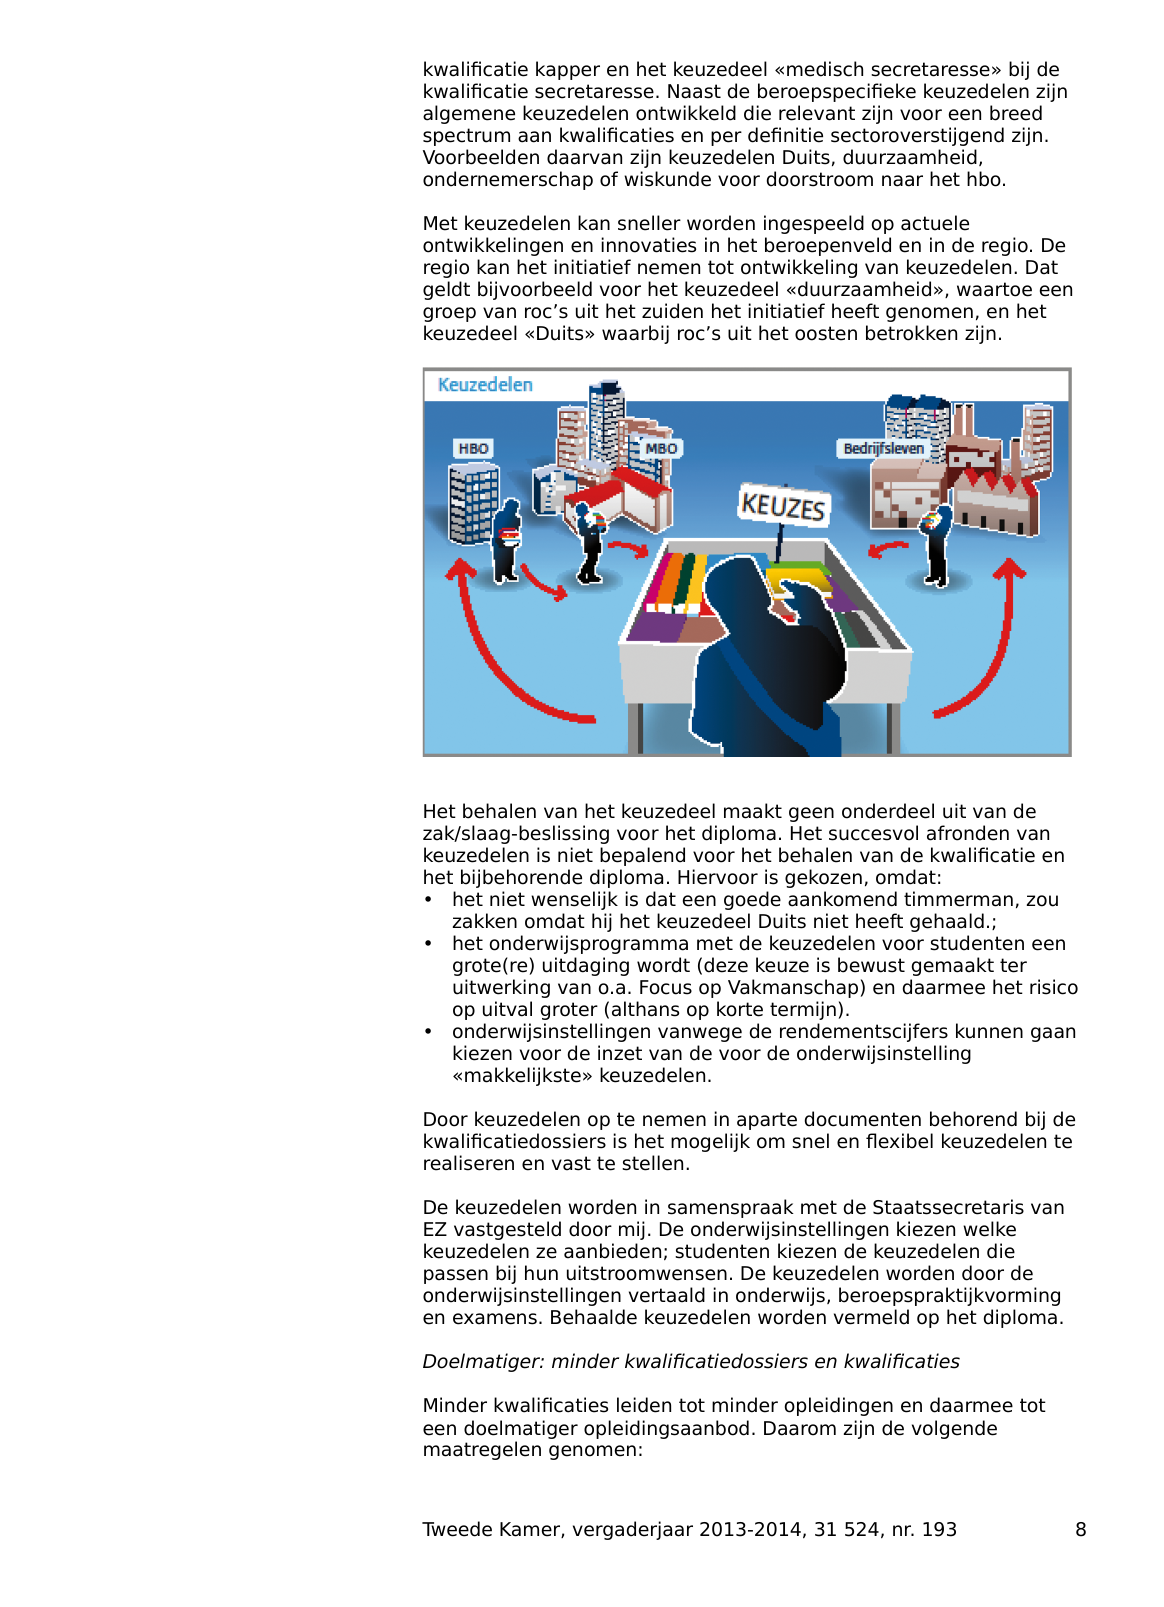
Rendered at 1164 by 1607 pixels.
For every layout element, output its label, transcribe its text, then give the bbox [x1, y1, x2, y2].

text kwalificatie kapper en het keuzedeel «medisch secretaresse» bij de kwalificatie secretaresse. Naast de beroepspecifieke keuzedelen zijn algemene keuzedelen ontwikkeld die relevant zijn voor een breed spectrum aan kwalificaties en per definitie sectoroverstijgend zijn. Voorbeelden daarvan zijn keuzedelen Duits, duurzaamheid, ondernemerschap of wiskunde voor doorstroom naar het hbo. [422, 59, 1087, 191]
text • het niet wenselijk is dat een goede aankomend timmerman, zou zakken omdat hij het keuzedeel Duits niet heeft gehaald.; [422, 889, 1087, 933]
text • onderwijsinstellingen vanwege de rendementscijfers kunnen gaan kiezen voor de inzet van de voor de onderwijsinstelling «makkelijkste» keuzedelen. [422, 1021, 1087, 1087]
picture [422, 367, 1072, 757]
text Met keuzedelen kan sneller worden ingespeeld op actuele ontwikkelingen en innovaties in het beroepenveld en in de regio. De regio kan het initiatief nemen tot ontwikkeling van keuzedelen. Dat geldt bijvoorbeeld voor het keuzedeel «duurzaamheid», waartoe een groep van roc’s uit het zuiden het initiatief heeft genomen, en het keuzedeel «Duits» waarbij roc’s uit het oosten betrokken zijn. [422, 213, 1087, 345]
subtitle Doelmatiger: minder kwalificatiedossiers en kwalificaties [422, 1351, 1087, 1373]
text Het behalen van het keuzedeel maakt geen onderdeel uit van de zak/slaag-beslissing voor het diploma. Het succesvol afronden van keuzedelen is niet bepalend voor het behalen van de kwalificatie en het bijbehorende diploma. Hiervoor is gekozen, omdat: [422, 801, 1087, 889]
text Door keuzedelen op te nemen in aparte documenten behorend bij de kwalificatiedossiers is het mogelijk om snel en flexibel keuzedelen te realiseren en vast te stellen. [422, 1109, 1087, 1175]
text De keuzedelen worden in samenspraak met de Staatssecretaris van EZ vastgesteld door mij. De onderwijsinstellingen kiezen welke keuzedelen ze aanbieden; studenten kiezen de keuzedelen die passen bij hun uitstroomwensen. De keuzedelen worden door de onderwijsinstellingen vertaald in onderwijs, beroepspraktijkvorming en examens. Behaalde keuzedelen worden vermeld op het diploma. [422, 1197, 1087, 1329]
text • het onderwijsprogramma met de keuzedelen voor studenten een grote(re) uitdaging wordt (deze keuze is bewust gemaakt ter uitwerking van o.a. Focus op Vakmanschap) en daarmee het risico op uitval groter (althans op korte termijn). [422, 933, 1087, 1021]
text Minder kwalificaties leiden tot minder opleidingen en daarmee tot een doelmatiger opleidingsaanbod. Daarom zijn de volgende maatregelen genomen: [422, 1395, 1087, 1461]
